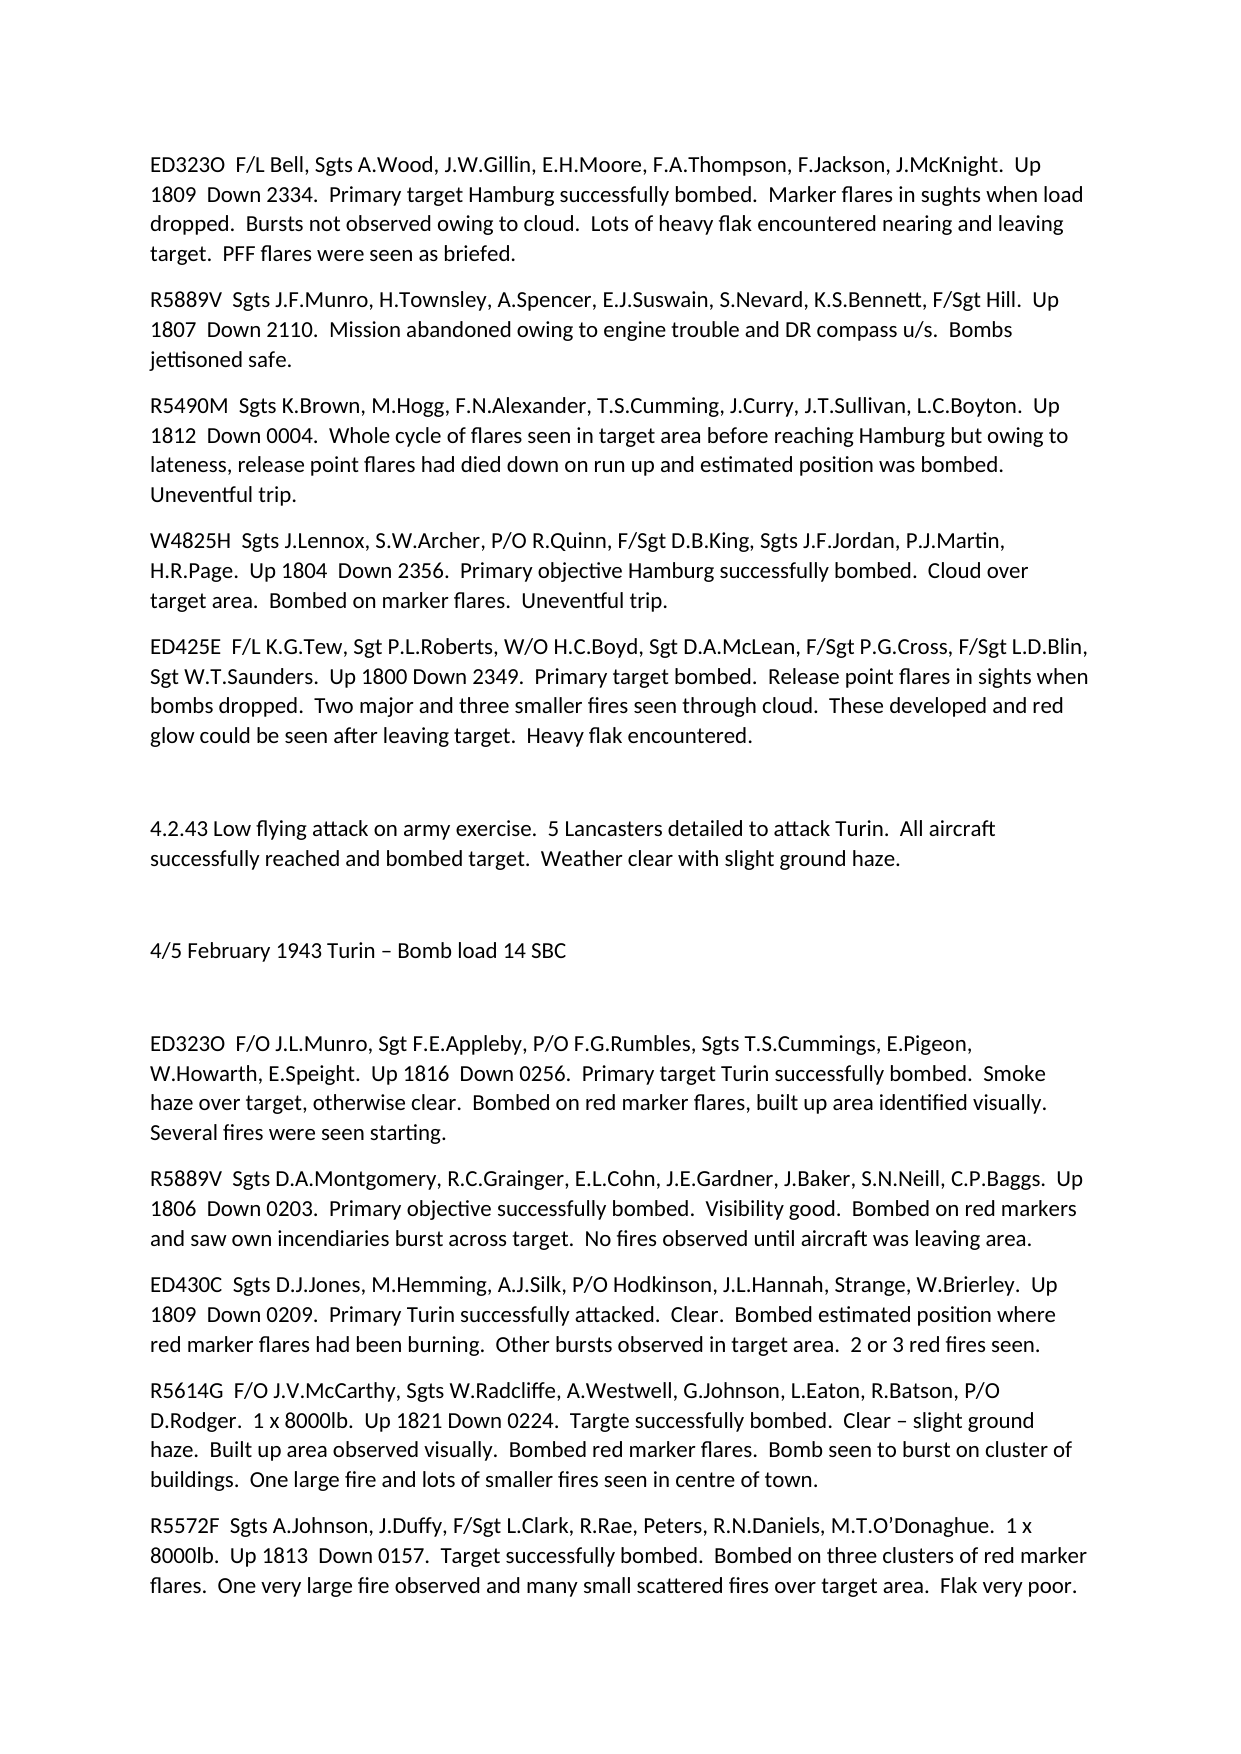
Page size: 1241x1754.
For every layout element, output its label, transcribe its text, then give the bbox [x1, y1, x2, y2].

text ED323O F/L Bell, Sgts A.Wood, J.W.Gillin, E.H.Moore, F.A.Thompson, F.Jackson, J.McKnight. Up 1809 Down 2334. Primary target Hamburg successfully bombed. Marker flares in sughts when load dropped. Bursts not observed owing to cloud. Lots of heavy flak encountered nearing and leaving target. PFF flares were seen as briefed. [150, 150, 1090, 267]
text R5572F Sgts A.Johnson, J.Duffy, F/Sgt L.Clark, R.Rae, Peters, R.N.Daniels, M.T.O’Donaghue. 1 x 8000lb. Up 1813 Down 0157. Target successfully bombed. Bombed on three clusters of red marker flares. One very large fire observed and many small scattered fires over target area. Flak very poor. [150, 1511, 1090, 1599]
text ED425E F/L K.G.Tew, Sgt P.L.Roberts, W/O H.C.Boyd, Sgt D.A.McLean, F/Sgt P.G.Cross, F/Sgt L.D.Blin, Sgt W.T.Saunders. Up 1800 Down 2349. Primary target bombed. Release point flares in sights when bombs dropped. Two major and three smaller fires seen through cloud. These developed and red glow could be seen after leaving target. Heavy flak encountered. [150, 632, 1090, 749]
text R5490M Sgts K.Brown, M.Hogg, F.N.Alexander, T.S.Cumming, J.Curry, J.T.Sullivan, L.C.Boyton. Up 1812 Down 0004. Whole cycle of flares seen in target area before reaching Hamburg but owing to lateness, release point flares had died down on run up and estimated position was bombed. Uneventful trip. [150, 391, 1090, 508]
text R5614G F/O J.V.McCarthy, Sgts W.Radcliffe, A.Westwell, G.Johnson, L.Eaton, R.Batson, P/O D.Rodger. 1 x 8000lb. Up 1821 Down 0224. Targte successfully bombed. Clear – slight ground haze. Built up area observed visually. Bombed red marker flares. Bomb seen to burst on cluster of buildings. One large fire and lots of smaller fires seen in centre of town. [150, 1376, 1090, 1493]
text ED323O F/O J.L.Munro, Sgt F.E.Appleby, P/O F.G.Rumbles, Sgts T.S.Cummings, E.Pigeon, W.Howarth, E.Speight. Up 1816 Down 0256. Primary target Turin successfully bombed. Smoke haze over target, otherwise clear. Bombed on red marker flares, built up area identified visually. Several fires were seen starting. [150, 1029, 1090, 1146]
text 4/5 February 1943 Turin – Bomb load 14 SBC [150, 936, 1090, 964]
text 4.2.43 Low flying attack on army exercise. 5 Lancasters detailed to attack Turin. All aircraft successfully reached and bombed target. Weather clear with slight ground haze. [150, 814, 1090, 872]
text ED430C Sgts D.J.Jones, M.Hemming, A.J.Silk, P/O Hodkinson, J.L.Hannah, Strange, W.Brierley. Up 1809 Down 0209. Primary Turin successfully attacked. Clear. Bombed estimated position where red marker flares had been burning. Other bursts observed in target area. 2 or 3 red fires seen. [150, 1270, 1090, 1358]
text R5889V Sgts D.A.Montgomery, R.C.Grainger, E.L.Cohn, J.E.Gardner, J.Baker, S.N.Neill, C.P.Baggs. Up 1806 Down 0203. Primary objective successfully bombed. Visibility good. Bombed on red markers and saw own incendiaries burst across target. No fires observed until aircraft was leaving area. [150, 1164, 1090, 1252]
text W4825H Sgts J.Lennox, S.W.Archer, P/O R.Quinn, F/Sgt D.B.King, Sgts J.F.Jordan, P.J.Martin, H.R.Page. Up 1804 Down 2356. Primary objective Hamburg successfully bombed. Cloud over target area. Bombed on marker flares. Uneventful trip. [150, 527, 1090, 614]
text R5889V Sgts J.F.Munro, H.Townsley, A.Spencer, E.J.Suswain, S.Nevard, K.S.Bennett, F/Sgt Hill. Up 1807 Down 2110. Mission abandoned owing to engine trouble and DR compass u/s. Bombs jettisoned safe. [150, 285, 1090, 373]
